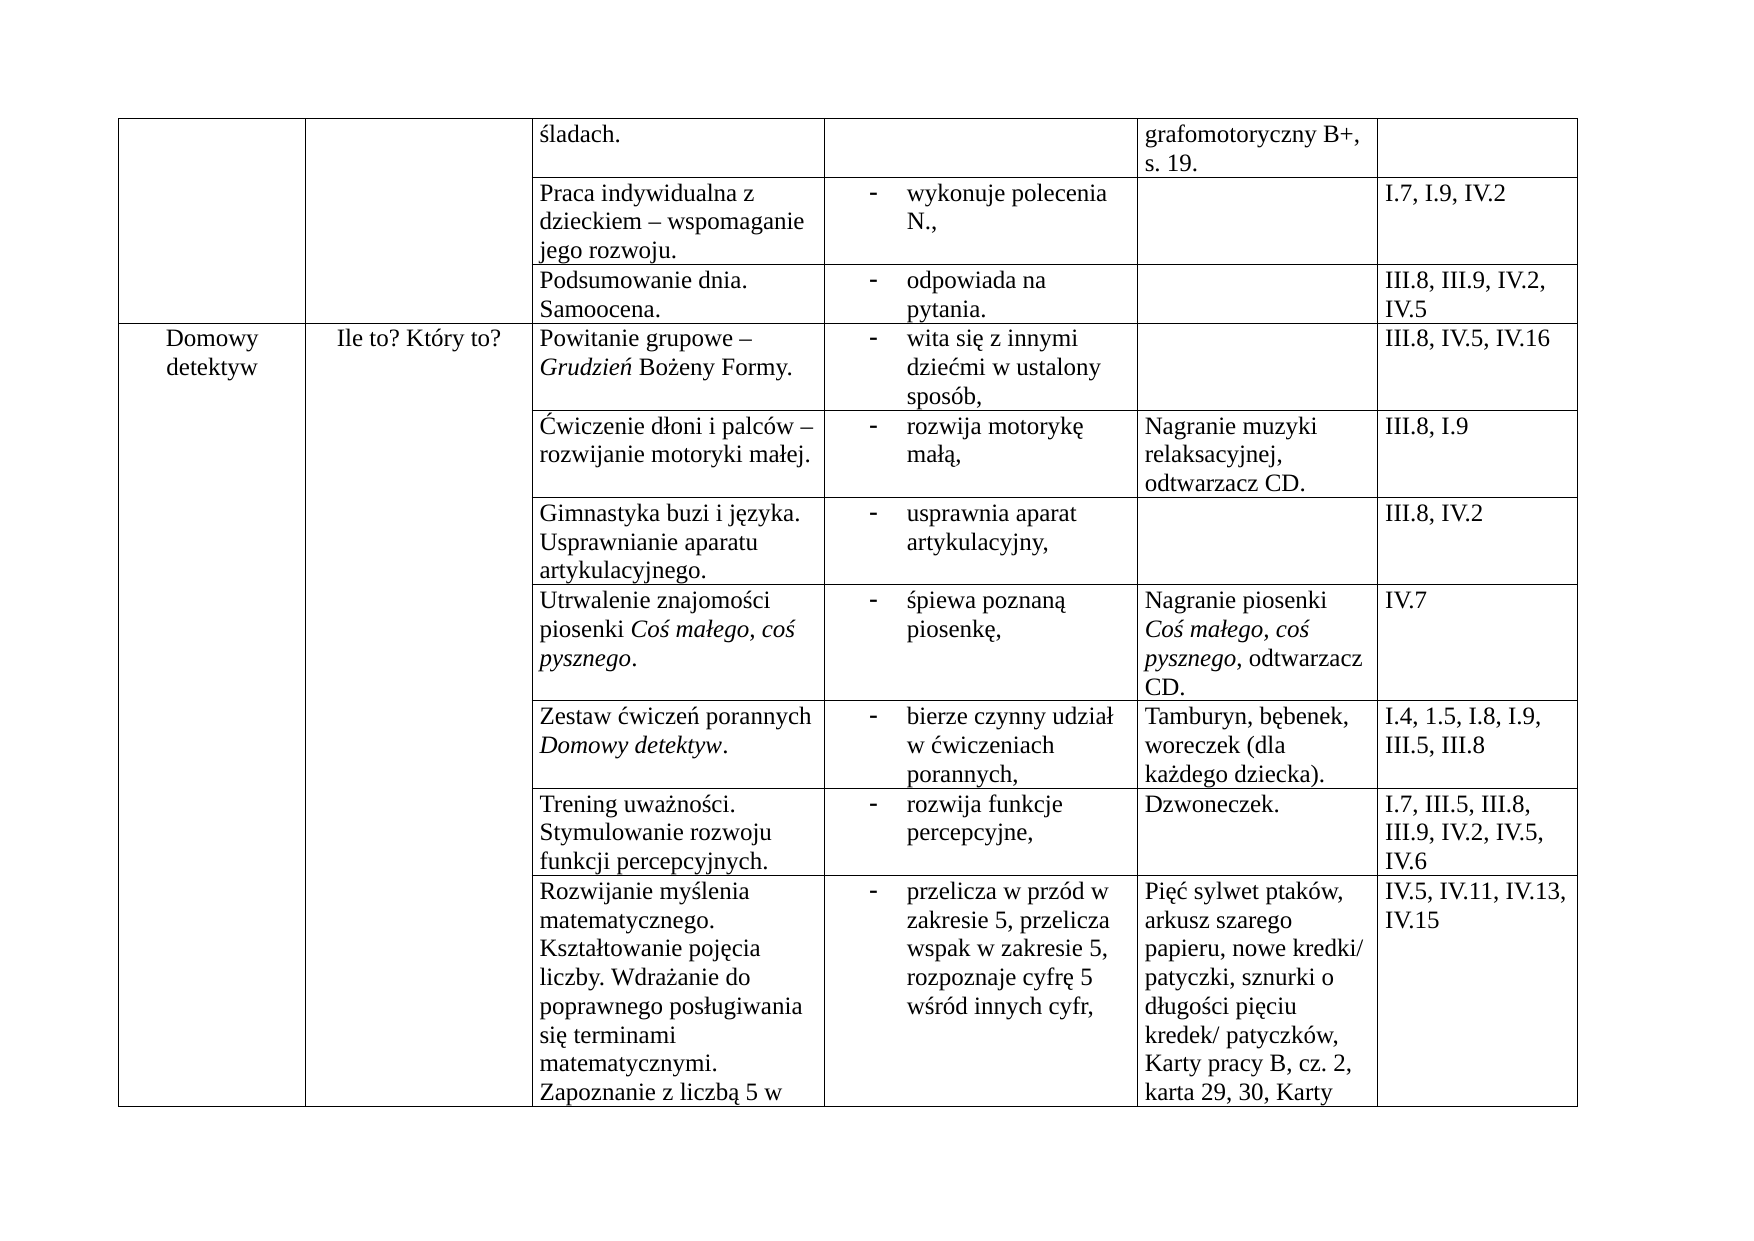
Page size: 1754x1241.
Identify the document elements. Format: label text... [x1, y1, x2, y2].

table_cell Dzwoneczek. [1138, 789, 1377, 875]
table_cell Pięć sylwet ptaków, arkusz szarego papieru, nowe kredki/ patyczki, sznurki o długości pięciu kredek/ patyczków, Karty pracy B, cz. 2, karta 29, 30, Karty [1138, 876, 1377, 1106]
table_cell grafomotoryczny B+, s. 19. [1138, 119, 1377, 177]
table_cell III.8, III.9, IV.2, IV.5 [1378, 265, 1577, 322]
table_cell Rozwijanie myślenia matematycznego. Kształtowanie pojęcia liczby. Wdrażanie do poprawnego posługiwania się terminami matematycznymi. Zapoznanie z liczbą 5 w [533, 876, 824, 1106]
table_cell Tamburyn, bębenek, woreczek (dla każdego dziecka). [1138, 701, 1377, 788]
table_cell wita się z innymi dziećmi w ustalony sposób, [825, 324, 1137, 410]
table_cell Utrwalenie znajomości piosenki Coś małego, coś pysznego. [533, 585, 824, 700]
table_cell usprawnia aparat artykulacyjny, [825, 498, 1137, 584]
table_cell przelicza w przód w zakresie 5, przelicza wspak w zakresie 5, rozpoznaje cyfrę 5 wśród innych cyfr, [825, 876, 1137, 1106]
table_cell Podsumowanie dnia. Samoocena. [533, 265, 824, 322]
table_cell III.8, IV.5, IV.16 [1378, 324, 1577, 410]
table_cell Powitanie grupowe – Grudzień Bożeny Formy. [533, 324, 824, 410]
table_cell bierze czynny udział w ćwiczeniach porannych, [825, 701, 1137, 788]
table_cell III.8, IV.2 [1378, 498, 1577, 584]
table_cell [1138, 324, 1377, 410]
table_cell Praca indywidualna z dzieckiem – wspomaganie jego rozwoju. [533, 178, 824, 264]
table_cell IV.7 [1378, 585, 1577, 700]
table_cell [825, 119, 1137, 177]
table_cell [1138, 265, 1377, 322]
table_cell III.8, I.9 [1378, 411, 1577, 497]
table_cell I.4, 1.5, I.8, I.9, III.5, III.8 [1378, 701, 1577, 788]
table_cell Zestaw ćwiczeń porannych Domowy detektyw. [533, 701, 824, 788]
table_cell Domowy detektyw [119, 324, 305, 1106]
table_cell Trening uważności. Stymulowanie rozwoju funkcji percepcyjnych. [533, 789, 824, 875]
table_cell [1138, 498, 1377, 584]
table_cell Ile to? Który to? [306, 324, 532, 1106]
table_cell Ćwiczenie dłoni i palców – rozwijanie motoryki małej. [533, 411, 824, 497]
table_cell I.7, I.9, IV.2 [1378, 178, 1577, 264]
table_cell śladach. [533, 119, 824, 177]
table_cell wykonuje polecenia N., [825, 178, 1137, 264]
table_cell śpiewa poznaną piosenkę, [825, 585, 1137, 700]
table_cell Nagranie muzyki relaksacyjnej, odtwarzacz CD. [1138, 411, 1377, 497]
table_cell Gimnastyka buzi i języka. Usprawnianie aparatu artykulacyjnego. [533, 498, 824, 584]
table_cell [1138, 178, 1377, 264]
table_cell rozwija funkcje percepcyjne, [825, 789, 1137, 875]
table_cell rozwija motorykę małą, [825, 411, 1137, 497]
table_cell odpowiada na pytania. [825, 265, 1137, 322]
table_cell Nagranie piosenki Coś małego, coś pysznego, odtwarzacz CD. [1138, 585, 1377, 700]
table_cell I.7, III.5, III.8, III.9, IV.2, IV.5, IV.6 [1378, 789, 1577, 875]
table_cell [1378, 119, 1577, 177]
table_cell IV.5, IV.11, IV.13, IV.15 [1378, 876, 1577, 1106]
